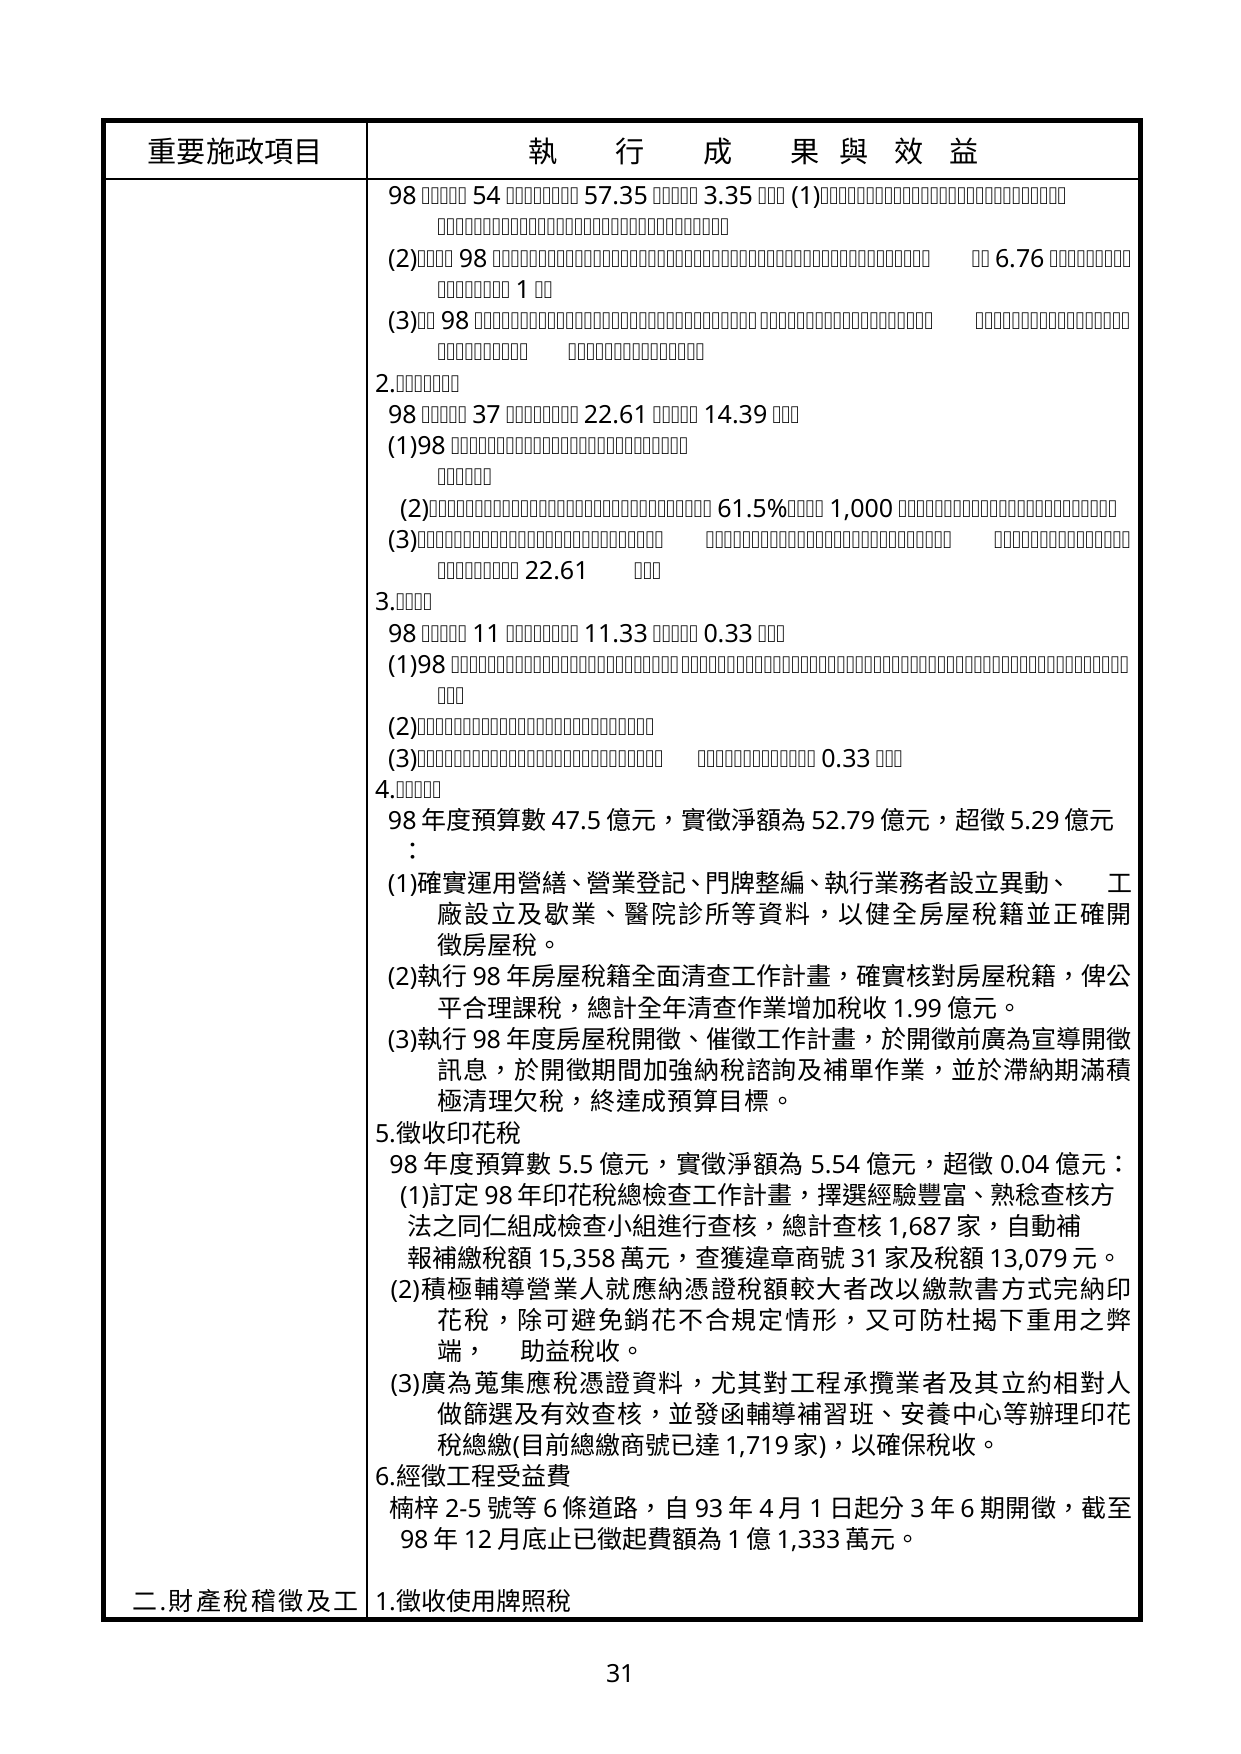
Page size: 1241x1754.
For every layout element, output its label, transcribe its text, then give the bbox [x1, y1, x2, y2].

table_cell 1.切實掌握財源並予妥善運用，使各項市政建設能順利發展 本府98年度歲入預算數為734.13億元，其中稅課收入340.54億 元，非稅課收入102.25億元，補助收入291.34億元，預算執行率為83.77%。 2.加強財務行政管理，嚴格控制支出，促使各項經費經濟有效使用，歲入方面加強督促機關各項收入繳庫事宜，歲出方面嚴格審查各項經費支出並確實執行。 3.推動採購卡，簡化支付流程 (1)賡續推動各機關學校辦理實體採購卡及網路採購卡業務。 (2)98年度各機關實體卡刷卡金額為11億元，網路採購卡刷卡金 額為0.38億元 1.加強稅外收入之管理，充裕庫收 督導各機關將各項規費、罰鍰、信託管理、財產及其他收入，依照 規定繳庫。 2.嚴密管理各項收入憑證，以防止意外或不法情事之發生督導各機關確實依「高雄市政府所屬各機關學校收入憑證管理要點」辦理。 辦理公債籌劃發行與還本付息業務 (1)98年度發行2期零息無實體公債共計156億元，充分運用年度債務付息預算，注意市場利率趨勢，掌握發行時點，節省利息支出。 (2)按期別撥付本市債務基金發行公債之相關費用及還本付息等費用 。 訂定「高雄市98年房屋稅地價稅使用牌照稅辦理延期或分期繳納作業原則」，於98年3月23日以高市府財二字第0980016791號函發布。 本府98年度市稅預算數為190.40億元，截至98年12月底止實徵淨額累計數185.31億元，達成率為97.3﹪。 本府稅捐處積極戮力加強清理欠稅，98年度計徵起9.47億元。 1.98年4月2日辦理97年度公股代表考核。 2.高雄銀行98年度盈餘預算數2億933萬元，截至12月底稅前盈餘4,037萬元，全年預算達成率19.28％。 3.公股代表對於該行處理重大事項，均於會商或會議議決前，就相關 議題加註意見陳報市府。 1.98年3月5日辦理該所97年度經營績效考核。 2.分別於98年1月、7月二次抽查質借品安全管理及存貨控管情形。 3.現行質借放款利率為月息9厘，發揮平衡民營當舖高利之功能。 4.98年度盈餘預算數1,819萬元，截至12月底稅前盈餘2,138萬元， 預算達成率117.53％。 1.各社均依照章程規定，定期召開理、監事、社務會議暨社員代表大 會，聽取各項工作報告、業務報告，審議各項提案。 2.各社人事升遷任用確實依照人事管理規則規定辦理，並督促加強員 工職前及在職訓練。 3.督促建立各項制度，加強社員合作教育及增進社員福利。 1.各社存放款及代理業務均依規定辦理，經行政院金融監督管理委員 會檢查之經營缺失事項，除監督檢討改善並予追蹤考核。 2.每月依據業務報告分析經營狀況，督導改善。 3.派員查核變現性資產，本年度共檢查總、分社5家，尚未發現重大 違失情形。 4.督導信用合作社於努力拓展業務外，並配合政府政策提高備抵呆帳 提撥率、積極轉銷呆帳，98年度逾放比率均有下降之情形。 督導各社辦理增股，充實自有資金，輔導監事會監察各項開支，糾正不當開支，並加強稽核，防範舞弊之發生及開源節流，改善財務結構。 1.督導農、漁會信用部依據政府金融法規辦理信用業務並追蹤考核。 2.督導農、漁會信用部積極清理逾期放款，加強催收以利業務，98 年度逾放比率均有下降之情形。 3.督促追蹤業務改善情形。配合經濟發展局及海洋局辦理年度考核。 4.派員查核變現性資產，本年度共辦理5家，尚未發現重大違失情形。 1.依據本府98年度菸酒查緝抽查計畫，截至98年12月底止，實際抽查本市菸酒製造業、進口、買賣業共599家，達成率120.77﹪ 2.98年全年度因檢舉案等查獲涉嫌違反菸酒管理法案件共143件，查扣私菸331,729包，私酒7,031.87公升，市值1,441餘萬元。 3.98年1月16日起，配合本府推動空地綠美化，於民族路旁(大樂民族店附近)及和平一路旁(寒軒和平店對面)燈箱上刊登菸酒法令 宣導廣告，呼籲民眾勿購買來路不明或低價菸酒。 4.98年2月14日為擴大宣導菸酒法令，於二二八和平公園舉辦2009 市長盃全國滾球示範賽暨菸酒法令宣導活動。現場安排豐富、精彩的活動及表演，並精心準備禮物與獎品，吸引近千位民眾熱情參與。並以更活潑、更貼近現代生活的方式，進行私劣菸酒法令宣導，如有獎徵答、MSN創意手繪活動及發放宣導品等方式，使民眾對於菸酒法令有更深刻的認知。 5.98年配合本府及社區各項活動，在活動現場共辦理23次菸酒管理 法令宣導；4月1日至30日使用高雄市公車廣告菸酒管理法令宣 導；4月9日重新印製「酒類廣告與促銷問與答」、「私劣菸酒問與答」、「未變性酒精問與答」三種宣導摺頁(含修正部分內容及重新設計封面)；4月24日委外製作印有「支持合法、辨明真假、向私菸、私酒說不」及有關菸酒法令宣導之面紙； 6月23日、25日、27日、29日及8月31日至9月3日分別於臺灣時報及民眾日報刊登4則菸酒管理法令宣導；9月16日至11月15日委外辦理LED戶外電視廣告，播放菸酒法令宣導多媒體廣告；9月21日至11月20日為強化菸酒法令宣導，委請環保局於環保車加掛布條印有「拒買私菸、私酒身體健康有保障」字樣；10月27日配合台灣新生報創刊64週年發行2010年中華民曆，以該民曆一版面刊載菸酒管理法令須知及以「支持合法、辨明真假 向私菸、私酒說不」為標題。 1.98年度辦理銷毀96年度(4件)、97年度(10件)及98年度(5件)已判決沒收、沒入菸酒查緝案件物品共19件，私酒9,176瓶又5桶(6253.82公升)，私菸642,616包。 2.98年度預算數為7億0,416萬4,000元，截至12月底止已獲分配 5億2,666萬3,445元，達成率74.79%。 督導府屬各機關學校公用財產管理 (1)督促各管理機關依規定辦妥產權及管理機關登記。 (2)派員檢查各機關學校財產管理情形 98年度財產檢查分上、下半年度舉行，共計抽查本府環保局等26個單位，檢查結果受檢單位成績在90分(含)以上而未達95分者，計有中山國小1個單位，85分(含)以上而未達90分以上者，計有中正高中、楠梓高中、陽明國中等3個單位，己依規定對該等單位財產管理相關人員予以獎勵 (3)為使本府各機關學校財產管理人員熟悉市有財產管理資訊系統操 作技術，有效提昇各機關電腦化管理財產之能力，建立完整正確 產籍資料，於98年4月20日至4月24日共舉辦10期(每期3小時)單位財產應用系統操作訓練，訓練成果良好。 (4)訂定及修正市有法規：訂定「高雄市政府辦理觀光景點受託營運機構紓困方案」、「高雄市市有非公用土地設定地上權實施要點」及修正「高雄市市有眷舍房地處理要點」部分條文。 建立、管理完整正確產籍，指定管理機關 (1)清查無管理機關之市有土地，並依據都市計畫土地使用分區分別指定相關單位接管，98年度共計指定32筆市有土地。 (2)市有公用動產依規定分類、編號，並設置財產分類明細表，按季報主管機關。 依照規定繳納房地稅捐 對於本市市有土地及房舍應繳納之地價稅與房屋稅，均依規定於收到繳稅通知單並核對清冊無誤後，依法繳納。 檢核方法採書面檢核及實地訪查二部分，書面檢核部分已於上半年執行完畢；實地訪查部分於98年11月3日至12月10日共訪查10個單位，占全部撥用單位(29個單位)之34.48％，訪查結果業以98年12月21日高市府財三字第0980074348號函各受訪單位，就訪查發現之缺失檢討改進，並列為加強財產管理參考，以增進市有財產使用效能。 1.已出租市有非公用土地予以讓售。 2.繼續辦理新草衙專案地區市有土地讓售。 3.市有非公用空地辦理標售。 4.98年度合計出售1億2,012萬元。 1.98年度房租收入1萬5,962元。 2.98年度土地租金收入8,832萬元。 3.98年度違約金收入150萬5,883元。 追收被占用市有非公用土地使用補償金，98年使用補償金收入2,451萬元。 1.解決市有停車場不足問題 98年度提供交通局借用市有非公用空地，規劃作為臨時停車場計 45筆，面積2.31公頃。 2.美化市容，提供市民休閒場所 98年度提供區公所借用辦理綠美化作業計44筆，面積1.37公頃。 1.嚴格控制預算，促使庫款靈活調度： (1)建立各機關(工作計畫)歲出分配預算餘額資料檔，作為辦理支付之依據。 (2)代理銀行將各機關學校收入繳款資料(保管金繳款書8,902件、特種基金繳款書42,689件)、支出收回資料8,216件，匯入電子支付作業系統，作為辦理支付之依據。 (3)編製各類支付報表，提供上級決策參考。 2.加強支付資料審核，確保庫款安全，提供正確、迅速付款服務： (1)複核、簽放各機關學校付款支付資料192,951件。 (2)複核各機關學校轉帳資料2,238件、移轉資料205件。 (3)本年度支付淨額計233,228,618,432元。 (4)提供支付資訊予各機關學校隨時查詢核對。 1.全年支付筆數274,402筆，簽發市庫支票27,504張，其中領回轉 發支票26,414張，自領支票558張，郵寄支票7張及存帳支票525張。 2.受理動態密碼卡及放行憑證之申請、換發 受理動態密碼卡及放行憑證之申請、換發共898件，金額69萬4,100元，並於支付系統設定使用權限。 3.定期或不定期查核代庫銀行受託辦理部分支付業務情形 查核簽發市庫支票辦理情形3次，另查核電子支付作業系統安全控 管2次。 4.辦理逾5年未兌市庫支票繳庫事宜 依高雄市市庫集中支付電子作業處理要點第22點規定，辦理逾5 年未兌市庫支票繳庫共繳納2萬1,694元。 增加就業機會，降低失業率，並提振本市經濟 (1)98年度計核准16家廠商，其中非屬三大園區者計有5家，屬三大園區者計有11家。 (2)98年度共有32家廠商請領補貼款，融資利息補貼0.18億元，租金補貼0.09億元，房屋稅補貼3.59萬元，共計0.27億元。 支付公債發行及還本付息手續費 (1)透過債務基金按期支付所需費用並辦理公債還本付息手續。 (2)98年度以借低利率償還高利率借款及啟動利率協商機制，為本府節省1.12億元之利息。 (3)協助本府各機關辦理借款詢價，為本府節省利息1.21億元。 支付歷年發行公債之利息 透過債務基金按期支付。 支付賒借收入利息 依賒借收入貸款金額及利率辦理利息支付手續。 支付調節庫款收支所舉借短期借款利息 按借款金額透過債務基金辦理撥付利息手續。 償還部分貸款及歷年發行公債本金 依還本期限辦理償還到期公債及借款本金。 1.加強推行為民服務工作，定期檢討成效，以落實為民服務 (1)充實改善各項服務及櫃台化作業，俾利民眾洽公，提升服務績 效。 運用現代化資訊與通信科技，強化全功能服務櫃台功能，整 合運用各稅的電腦資訊，將納稅人經常洽辦之37項服務項目 ，集中於單一窗口並受理跨區申辦，迅速完成民眾洽辦事項，免除奔波久候之苦，達到隨到隨辦立即服務之目標。全年共20萬餘件績效卓著，落實「一處收件、全程服務」及「單一窗口」的便民服務。 為提升服務品質，除平日實施中午不打烊辦公服務外，並於 使用牌照稅、房屋稅及地價稅三大稅開徵期間實施「延時服務」及「引導服務」措施，擴大服務層面，民眾反應良好。 為照顧偏遠地區民眾，免除其舟車勞頓，設立旗津服務台， 提供核發各種稅務證明等35種服務，便利離島居民申辦各項稅務案件，全年累計服務19,641件。 推行全國首創「稅單健康檢查-讓您稅的安穩」便民措施，「主 動」協助納稅人檢視稅單，以維護其權益；此一前瞻創新之 作法，經新聞媒體刊載已廣獲回響，全年累計服務103,750 件。 設置「稅易通-客服務中心」提供民眾電話語音查詢申辦進度、預約服務或申辦稅務案件，民眾透過家中或公共電話撥打服務專線代表號2293363，服務地點無限延伸。98年12月中旬上線，客服中心受理申辦及預約服務167件。查詢111件。 (2)重新檢修及美編稅捐稽徵處全球資訊網網站，增設廣告圖示專 區、兒童網─尋寶天地、節能減碳專區、生活資訊及電子賀卡， 擴大網站服務功能並提升網際網路服務品質。線上申辦全年共 5,048件，網頁瀏覽查詢人次累計1,855,833次。 (3)為提升稽徵服務品質，不斷加強員工各項訓練，以提升本府服 務形象。 辦理為民服務專題等訓練課程，兩場參與訓練同仁及志工約 計120人次。導引同仁正確服務觀念，及培養同仁優質的服 務禮儀，進而提升為民服務品質及機關形象。 辦理「為民服務-電話服務禮貌」專題演講，強化電話實地演練，藉此加強同仁之電話服務禮儀及應對技巧。 於各稅開徵前安排1小時之為民服務講習課程，激發同仁服 務熱忱。 派員參加市府及人發中心、財訓所辦理之相關為民服務訓練 課程。 (4)辦理民眾意見調查，經由對民眾各項納稅服務或稽徵業務問卷 調查，俾能檢討及反映實際作業狀況，以為改進之參考。調查 對象為設籍高雄市(縣)且年滿20歲以上之民眾，調查時間自 98年11月1日至11月30日止，有效回收1,068件。 調查結果顯示，整體服務品質滿意度為94.47%，顯示一年來 為民服務的努力獲致民眾高度的評價。 稅務服務項目中以「服務櫃台人員的禮貌及服務態度」最令 民眾滿意。 有關民眾建議事項，業已轉發相關單位全面檢討，以強化為 民服務品質。 (5)為落實為民服務工作，積極提升為民服務品質，定期或不定期 考核稅捐稽徵處各分處為民服務工作，並將考核結果函請各單 位檢討改進。98年分別對稅捐稽徵處各分處執行書面考核、實 地考核各1次，並彙整考核缺失，要求各分處檢討改善。 (6)為善用社會資源延伸服務據點，以加強為民服務，與本市各區 公所、戶政事務所及民間企業建立跨官產合作關係，發揮資源 共享效益，以提升為民服務效能及形象。98年度累計服務39,065件，績效良好。 2.訂定多元化之租稅教育及宣導活動計畫，並確實執行，使納稅人瞭解 各稅稅法規定，加強徵納雙方溝通，以提高納稅意願 (1)訂定98年度租稅教育及宣導工作計畫，並切實執行。 (2)舉辦租稅教育與宣導共計辦理371場次。 宣導租稅法令常識，維護市民納稅權益，全年不定期舉辦租 稅宣導，市民反應熱烈，不但圓滿達成租稅宣導任務提升機 關形象，更有助稅收及增進徵納雙方和諧關係： a.配合節日、節慶舉辦租稅宣導，如結合「98年高雄市龍舟 粽葉競賽世運體驗區及愛河週邊系列活動」、「重陽節聯歡租稅宣導活動」及「結合2009左營萬年季」、「跨年晚會租稅宣導活動」等。 b.慶祝一年一度稅務節暨表揚對稅務有功人員，舉辦「慶祝稅務節暨志工表揚」。 c.提升市民文藝氣息及生活品質，結合「98年藝術市集活動」、「98訴願宣導音樂會」、「港都星光小學堂」、「幸褔響宴活動」、「唐美雲歌仔戲」、「風華再現-港都金曲活動」等， 辦理租稅宣導，加強民眾正確之稅務認知。 d.提倡正當休閒活動，增進親子情誼促進家庭和諧，並適時宣導租稅，舉辦「稅務平安大冒險統一發票暨使用牌照稅」、「躍動世運酷玩港都統一發票暨房屋稅開徵」、「結合2009市長盃全國滾球示範賽租稅宣導」、「結合陽光港都全民單車之旅」、「活力租稅健行」、「結合迎向幸褔」及「結合漫遊高雄~健康向前走活動」等活動。 加強租稅教育宣導，以建立民眾正確稅務觀念，全年不定期 舉辦租稅教育講習，適時宣導租稅法令並解決民眾各項稅務 疑義。 a.加強培訓租稅宣傳隊，提升其專業素養及宣傳技巧，俾使租稅教育與宣傳工作順利推展。 b.針對不同的納稅人需要，舉辦「租稅行動教室」、「租稅．健康．生活大贏家」、「土地增值稅申報實務講習」、「98年度教師講習」、「租稅假日創意廣場」、「租稅kuso尋找打狗七號」及「網路讀書會」等租稅教育課程。 c.加強學童及教師租稅法令常識宣導及培養誠實納稅觀念，舉辦「幸褔一家－幸褔家庭計畫」、「2009WoGo二人組． 相聲飆稅－酷」、「幸褔家庭計畫學習活動」、「2009高雄市 稅務盃．青春尬一下三對三籃球鬥陣賽」、「好書交換」、及 「租稅歌中劇比賽」等租稅教育及宣導活動。 (3)利用媒體辦理各項宣導。 各稅開徵期間，利用發布新聞、張貼開徵海報及公告、懸掛 布條、電子看板廣告、公車車體廣告、電視跑馬燈等媒體密 集擴大宣傳，以全面廣為周知社會大眾，有效防止新欠提升 稽徵績效。 編印各種稅務文宣資料：舉如宣導手冊、稅法輯要、節稅密 碼、稅務小錦蘘、稅務講習講義等，分送納稅義務人或民眾 參閱。 (4)加強新頒稅務法令及重要措施發布新聞及開闢稅務專欄本年度共發布新聞計494件，見報數達597件，除有助於建立民眾正確誠實納稅觀念，對稅制、稅政推動以及機關形象的提升更助益良多。 1.徵收地價稅 98年度預算數54億元，實徵淨額為57.35億元，超徵3.35億元： (1)落實運用工務局、地政處、國稅局等機關通報之開工報告、公 共設施完竣及相關營利事業等資料，以確實釐正稅籍並正確開徵地價稅。 (2)確實執行98年度地價稅稅籍清查工作，採地毯式逐筆全面清查，以健全土地稅籍並公平合理課稅。總計全年清查作業增加 稅收6.76億元，並榮獲財政部評定為甲等稅處第1名。 (3)執行98年度地價稅開徵及催徵工作，在開徵前訂定地價稅宣導工作計畫，利用各項媒體廣為宣傳，提醒納稅人如期繳納， 以提高徵績；開徵期間加強納稅諮詢及補單作業，於滯納期滿 積極清理欠稅，順利達成預算數。 2.徵收土地增值稅 98年度預算數37億元，實徵淨額為22.61億元，短徵14.39億元： (1)98年受大環境低迷景氣及國際金融風暴等因素影響，致土地交 易案件減少。 (2)又移轉土地多為無漲價或低漲價之案件，其中免稅件數占總申報件數達61.5%，又繳納1,000萬元以上大額案件較往年大幅減少，故影響稅收甚鉅。 (3)為增加稅收，除加強免稅、不課稅申報案件之審理及致力各項 列管土地之清查，並加強掌控法院拍賣案件之稅額分配繳納情 形；但仍不敵金融風暴景氣不佳等因素，全年稅收僅有22.61 億元。 3.徵收契稅 98年度預算數11億元，實徵淨額為11.33億元，超徵0.33億元： (1)98年因國際金融風暴景氣不佳，而使投資者裹足不前並影響民眾購屋意願，為使順利達成預算，除加強稽徵外，並積極輔導營建業者就已出售房屋，儘速投納契稅，以增裕庫收。 (2)加強中途變更起造人名義案件之管制及查核，以防杜逃漏。 (3)落實契稅跨區申報及跨區查欠作業，便利納稅人就近及早完成 申報，終順利達成預算且超徵0.33億元。 4.徵收房屋稅 98年度預算數47.5億元，實徵淨額為52.79億元，超徵5.29億元： (1)確實運用營繕、營業登記、門牌整編、執行業務者設立異動、 工廠設立及歇業、醫院診所等資料，以健全房屋稅籍並正確開 徵房屋稅。 (2)執行98年房屋稅籍全面清查工作計畫，確實核對房屋稅籍，俾公平合理課稅，總計全年清查作業增加稅收1.99億元。 (3)執行98年度房屋稅開徵、催徵工作計畫，於開徵前廣為宣導開徵訊息，於開徵期間加強納稅諮詢及補單作業，並於滯納期滿積極清理欠稅，終達成預算目標。 5.徵收印花稅 98年度預算數5.5億元，實徵淨額為5.54億元，超徵0.04億元： (1)訂定98年印花稅總檢查工作計畫，擇選經驗豐富、熟稔查核方 法之同仁組成檢查小組進行查核，總計查核1,687家，自動補 報補繳稅額15,358萬元，查獲違章商號31家及稅額13,079元。 (2)積極輔導營業人就應納憑證稅額較大者改以繳款書方式完納印 花稅，除可避免銷花不合規定情形，又可防杜揭下重用之弊端， 助益稅收。 (3)廣為蒐集應稅憑證資料，尤其對工程承攬業者及其立約相對人 做篩選及有效查核，並發函輔導補習班、安養中心等辦理印花 稅總繳(目前總繳商號已達1,719家)，以確保稅收。 6.經徵工程受益費 楠梓2-5號等6條道路，自93年4月1日起分3年6期開徵，截至98年12月底止已徵起費額為1億1,333萬元。 1.徵收使用牌照稅 98年預算數34.10億元，實徵淨額為34.24億元，超徵0.14億元： (1)辦理車輛稅籍資料與監理處車籍資料互相勾稽，並予釐正。 (2)加強清查欠稅人戶籍地址，若查得新址，即予更正投遞住所， 再以雙掛號寄發，逾滯納期滿未繳即移送強制執行，本年度共 移送25,642件。 (3)釐正納稅人投遞地址，提高開徵繳款書送達率，利於稅款之徵 起，減少新欠發生。 (4)車輛總檢查計畫： 一般車檢： 截至98年12月止共拍攝11,030輛，經轉入電腦逐筆查對，已查獲138輛欠稅或註銷牌照車輛使用公共道路，屬本市車輛64輛，依使用牌照稅法第28條規定辦理補稅78萬元、裁處罰鍰96萬元；屬外縣市74輛違章車輛則函請所屬稅捐稽徵機關依規定辦理。 路邊收費停車格車檢： 含高雄市審計處交查96、97年之路邊收費停車資料，移送裁罰計2,371筆，補徵稅額3,059萬元，裁處罰鍰4,325萬元。 違章車牌自動辨識系統車檢： 已查獲本市未稅及無牌使用公共道路移送裁罰者794輛，補徵稅額1,194萬元，裁處罰鍰1,692萬元；另查獲屬外縣市違章車輛有853輛，已函請所屬稅捐稽徵機關依規定辦理。 (5)施行「退稅憑單」，採隨到隨辦方式，縮短作業流程，加強便民服務，頗獲好評。 (6)對於身心障礙車輛免稅案件，訂定清查計畫，針對全國戶政交查之異常資料分批逐筆詳查，其中已不符免稅規定者計2,065 件，已全部恢復課稅並追繳稅款，計補徵稅額1,492萬元。 2.徵收娛樂稅： 98年預算數1.30億元，實徵淨額為1.43億元，超徵0.13億元： (1)加強執行稅籍清查工作，積極輔導業者辦理設立登記及覈實查 定營業頟，針對視聽歌唱業、網路休閒業及停業中之繳稅大戶 等行業，列入重點查核對象。 (2)有效控管滯欠案件，滯納期滿未繳者即移送強制執行，本年度 計移送1,779件，稅額791萬元。 1.辦理稅款劃解 本市代收稅款處於代收稅款後，逕繳入高雄銀行公庫部暫收稅款專 戶，再依收入清單及劃解清單轉入市庫正式科目，並加強核對各代收稅款處逕繳市庫之繳款書。在外縣市繳款者，俟外縣市稅捐稽徵機關送交之轉匯清單與匯款轉移通知書核對無誤後，併本市稅款辦理劃解作業。 2.退稅納入電腦一貫作業 98年度辦理82批次退稅，共計退稅25,469件，金額3億2,297萬元。 3.宣導多元化轉帳納稅方式 98年度納稅人使用多元化轉帳納稅共計509,472件，其中委託轉帳 110,009件，自動櫃員機13,223件，信用卡29,634件，便利商店355,970件，電話語音230件，晶片金融卡406件。 4.欠稅清理 為加強防止新欠清理舊欠，訂定年度欠稅清理計畫函轉各單位確實執 行，98年度計徵起舊欠9億4,731萬元。 5.採行稅捐保全措施： (1)10萬元以上大額欠稅案件，經查有欠稅人財產後，即函請地政、監理機關辦理禁止處分登記，98年度為塗銷禁止處分而繳清欠稅案件計1,984件，徵起稅額1億6,486萬元。 (2)欠稅額達到限制出境標準者，即陳報財政部轉請內政部入出國 及移民署限制欠稅人出境，98年度為解除出境限制而繳清欠稅案件計1,348件，徵起稅額1億8,847萬元。 6.執行憑證之管理與清查： 98年度執行憑證再移送行政執行處強制執行而徵起稅款計9,941件，金額5,754萬元。 7.逾徵收期間欠稅之註銷 98年度逾徵收期間欠稅辦理註銷計25,558件，金額1億9,916萬元。 8.欠稅移送執行 98年度滯納稅款及罰鍰案件移送強制執行共計84,582件，金額7億 3,187萬元，徵起33,114件，金額4億2,661萬元。移送件數徵起率39.15%，移送執行金額徵起率58.29%。 9.配合行政執行處執行 稅捐稽徵處執行人員除派駐執行處收取執行案款，處理執行命令扣薪 、扣存款等匯票、支票兌領外，並協助引導執行書記官前往現場執行。另每日產出繳款書日檔清單以利執行處對已繳清案款加速銷案，共產出9,121件。 10.參與債權分配 98年度法拍申報債權參與分配案件計8,121件，金額13億3,467萬元，其中土地增值稅獲分配2億9,900萬元，房屋稅等其他稅款獲分配3,549萬元。 1.實施電腦線上作業及查詢： (1)高雄市稅捐稽徵處各項稅目(土地增值稅、契稅、房屋稅、地 價稅、牌照稅、娛樂稅…等)申報、開徵、過戶釐正作業，皆 可跨全市各分處辦理及查詢，全功能櫃台服務計53,562件。 (2)跨國稅局查詢租賃或執行業務計10,291件。 (3)戶政網路戶籍查詢計346,915件。 (4)健保資料及郵匯資料查詢計152,779件。 (5)查詢地政處(地籍)、都發局(土地使用)、民政局(建物門牌)等資料計383,408件。 (6)每日提供高雄市稅收快報、退稅快報資料計1,642,804件及23,696件。 (7)納稅人限制出境傳輸查詢計6,281件。 (8)查詢全國財產及綜合所得稅、營業稅等資料計896,495件及517,568件、140,317件。 2.持續推展稅務自動化作業： (1)落實稅務業務資訊化，執行各稅開徵、稅款解庫、銷號、欠稅 催繳、移送執行、徵收管理、會計等全面電腦化作業，維護稅 務徵收各項作業，縮短處理作業時間，跨機關服務，提升行政 作業效率，提供各項便捷為民服務。 (2)推展執行財政部稅務入口網路線上申辦及查詢作業計1,433件。 (3)地方稅網路申報作業於98年6月上線，配合舉辦教育訓練、 租稅宣導及網路申報競賽等活動，大幅提升網路使用意願，總 計98年度地方稅網路申報案件共2,648件，有效提升網路申報作業績效。 (4)配合各稅繳款書條碼化作業，進行金融機構臨櫃代收條碼化繳 款書金資流作業，預計於99年7月全面實施。 (5)新徵課會計制度(現金制改為權責制)於98年1月1日正式實施，並於98年1月16日順利完成系統轉檔作業。 (6)運用社會局每月提供之檔案，查核牌照稅免稅車輛檔計34,855 件。 (7)「欠稅影像掃描移送執行整合系統」於98年3月1日正式上線 實施，除舉辦教育訓練外，另於年底增購8台掃描器供稅捐稽 徵處各分處欠稅業務使用，更有效提升作業效率。 (8)「稅務電子證明系統」於98年5月1日正式上線實施，計全年 共提供766件網路服務，本系統提升功能計畫亦獲得經濟部審核同意補助210萬元經費，將委外增加地價稅、牌照稅、轉帳納稅、退稅查詢等多項網路服務，提供更多元化服務平台。 3.維護資通安全 (1)成立高雄市稅捐稽徵處資通安全處理小組，加強緊急通報應變 能力，並防範資通安全事件危機，並於98年10月16日將稅捐稽徵處資安演練整備成果報告陳報本府資訊處。 (2)建置內外網路實體隔離設備，有助提升資訊安全，阻絕不法入 侵。 (3)98年度辦理2次資訊作業內部稽核，有效發揮預防矯正功能。 (4)98年9月3日、11月26日及12月17、18日實施災變回復模擬演練，進行SCO主機與備援主機之資料移轉演練，確保在最 低時間內回復正常作業，維護稅捐稽徵處業務順利安全運轉。 4.辦理稅款劃解資料登錄 (1)98年度登打繳款書件數1,642,804件，金額188億3,149萬餘元。 (2)98年銷號異常處理計14,564件。 (3)代為處理23縣市稅款資料計309,815件。 5.辦公室自動化作業 (1)推動辦公室OA自動化，整合相關辦公室業務，例如公文管理、 人事差假、薪資、人民陳情案件管制等。 (2)已建立稅捐稽徵處同仁e化內網電子信箱，簡化傳遞流程，提 升行政效率，達成e化目標。 (3)已建立稅捐稽徵處內網知識管理平台，有利於稅捐稽徵處同仁 熟悉各項稅務操作流程、資訊作業相關規定及充實專業知識。 (4)為落實無紙化作業之推廣，於稅捐稽徵處各單位加裝乙套掃瞄 套件於網路影印機上，以簡化公文傳閱及減少影印保留之公文 紙張。 1.審慎處理違章案件，保障受處分人權益並維護租稅公平 (1)違章案件均由審理人員，充分審視違章證據，徹底瞭解案情， 依法審慎處理，以符公平合理之課稅目的。98年度受理違章案件7,594件，皆已審查結案，辦結率達100 %。 (2)對審理確定之違章案件均填具審查報告書及裁處書，層轉審核；另對於簡易違章案件，以裁處書兼代審查報告書，以提升行政效率。 (3)屬漏稅額在20萬元以上或行為罰在50萬元以上，均提送裁罰 審議小組審議，並按審議決定製作裁處書。本年度提送裁罰審議小組審議案件計5件，已決議通過並作成裁罰處分。 2.加強違章罰鍰案件之送達催繳及移送行政執行處強制執行，提高罰 鍰徵起績效 98年違章罰鍰繳納件數計3,299件，罰鍰實徵數計40,084千元。 3.加強辦理行政救濟案件，保障並維護納稅人權益 (1)98年受理復查案件計204件，已作成復查決定書計182件(含97年受理者48件)。 (2)98年提起訴願案件計85件，提起訴訟案件(含上訴審)計47件，均已依限答辯並出庭辯論。 (3)復查案件，經審核確有計算錯誤或適用法令錯誤，改按更正程序處理者計16件；經輔導溝通後，撤回復查申請者計23件。 4.妥慎受理、列管民眾檢舉逃漏稅案件： (1)檢舉案件均由專人並以密件處理，檢舉人身分資料由專人登記密封後，再派由承辦人辦理查核，確保檢舉人之權益。 (2)98年1-12月受理檢舉案件計67件，其中檢舉國稅部分計30件，其他單位部分計2件，均立即轉請高雄市國稅局及主管機關辦理逕復檢舉人；另檢舉地方稅部分計35件，已辦結者計35件，均已將調查結果函復檢舉人。 (3)98年1-12月經檢舉而查獲違章漏稅者計9案，經審理核定補徵稅額572,522元及裁處罰鍰計393,750元。 [368, 180, 1138, 1617]
table_cell 二.財產稅稽徵及工 [106, 180, 366, 1617]
table_header 執 行 成 果 與 效 益 [368, 123, 1138, 177]
table_header 重要施政項目 [106, 123, 366, 177]
